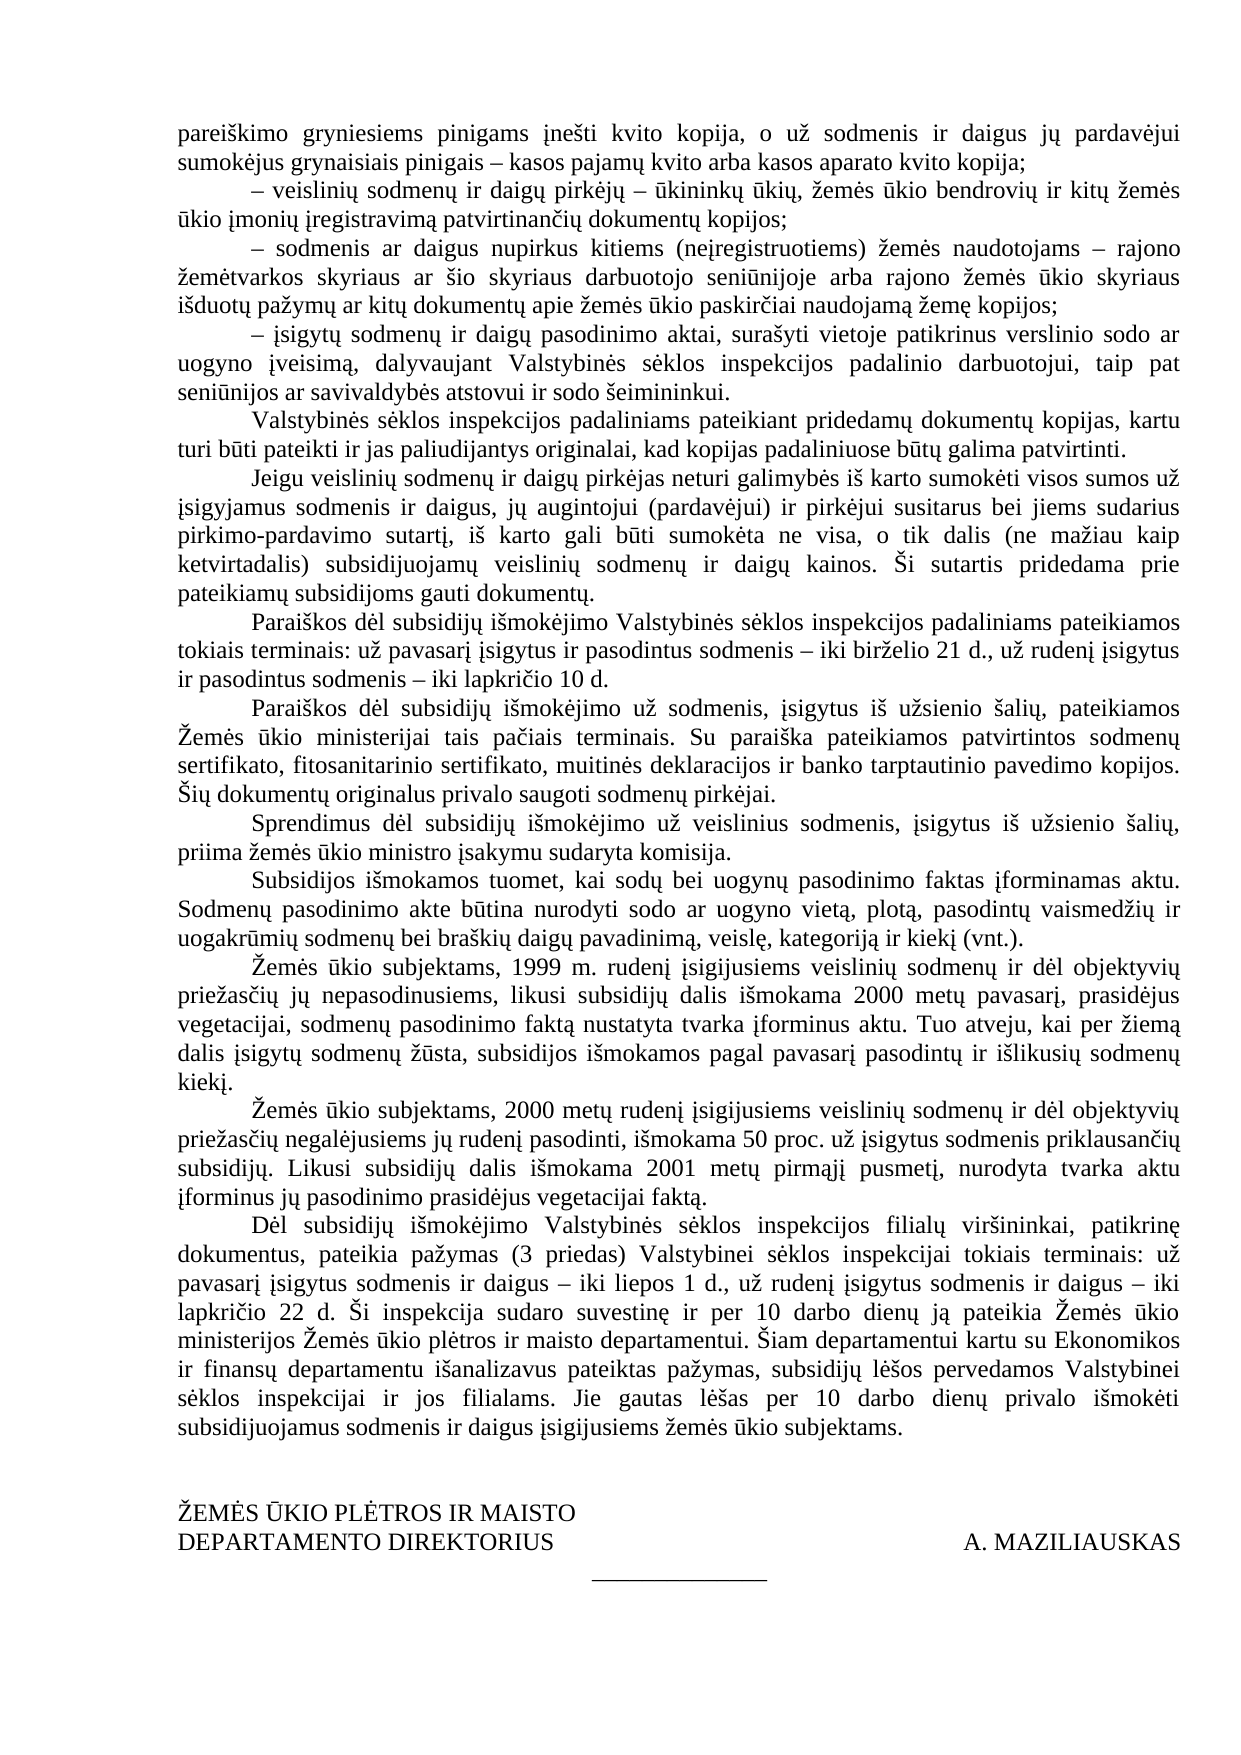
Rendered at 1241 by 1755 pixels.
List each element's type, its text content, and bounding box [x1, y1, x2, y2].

text Valstybinės sėklos inspekcijos padaliniams pateikiant pridedamų dokumentų kopijas, kartu turi būti pateikti ir jas paliudijantys originalai, kad kopijas padaliniuose būtų galima patvirtinti. [177, 406, 1181, 463]
text – įsigytų sodmenų ir daigų pasodinimo aktai, surašyti vietoje patikrinus verslinio sodo ar uogyno įveisimą, dalyvaujant Valstybinės sėklos inspekcijos padalinio darbuotojui, taip pat seniūnijos ar savivaldybės atstovui ir sodo šeimininkui. [177, 319, 1181, 406]
text Dėl subsidijų išmokėjimo Valstybinės sėklos inspekcijos filialų viršininkai, patikrinę dokumentus, pateikia pažymas (3 priedas) Valstybinei sėklos inspekcijai tokiais terminais: už pavasarį įsigytus sodmenis ir daigus – iki liepos 1 d., už rudenį įsigytus sodmenis ir daigus – iki lapkričio 22 d. Ši inspekcija sudaro suvestinę ir per 10 darbo dienų ją pateikia Žemės ūkio ministerijos Žemės ūkio plėtros ir maisto departamentui. Šiam departamentui kartu su Ekonomikos ir finansų departamentu išanalizavus pateiktas pažymas, subsidijų lėšos pervedamos Valstybinei sėklos inspekcijai ir jos filialams. Jie gautas lėšas per 10 darbo dienų privalo išmokėti subsidijuojamus sodmenis ir daigus įsigijusiems žemės ūkio subjektams. [177, 1211, 1181, 1441]
text – veislinių sodmenų ir daigų pirkėjų – ūkininkų ūkių, žemės ūkio bendrovių ir kitų žemės ūkio įmonių įregistravimą patvirtinančių dokumentų kopijos; [177, 176, 1181, 233]
text ŽEMĖS ŪKIO PLĖTROS IR MAISTO [177, 1498, 1181, 1527]
text Paraiškos dėl subsidijų išmokėjimo Valstybinės sėklos inspekcijos padaliniams pateikiamos tokiais terminais: už pavasarį įsigytus ir pasodintus sodmenis – iki birželio 21 d., už rudenį įsigytus ir pasodintus sodmenis – iki lapkričio 10 d. [177, 607, 1181, 693]
text pareiškimo gryniesiems pinigams įnešti kvito kopija, o už sodmenis ir daigus jų pardavėjui sumokėjus grynaisiais pinigais – kasos pajamų kvito arba kasos aparato kvito kopija; [177, 118, 1181, 176]
text Subsidijos išmokamos tuomet, kai sodų bei uogynų pasodinimo faktas įforminamas aktu. Sodmenų pasodinimo akte būtina nurodyti sodo ar uogyno vietą, plotą, pasodintų vaismedžių ir uogakrūmių sodmenų bei braškių daigų pavadinimą, veislę, kategoriją ir kiekį (vnt.). [177, 866, 1181, 952]
text DEPARTAMENTO DIREKTORIUS A. MAZILIAUSKAS [177, 1527, 1181, 1556]
text Žemės ūkio subjektams, 2000 metų rudenį įsigijusiems veislinių sodmenų ir dėl objektyvių priežasčių negalėjusiems jų rudenį pasodinti, išmokama 50 proc. už įsigytus sodmenis priklausančių subsidijų. Likusi subsidijų dalis išmokama 2001 metų pirmąjį pusmetį, nurodyta tvarka aktu įforminus jų pasodinimo prasidėjus vegetacijai faktą. [177, 1096, 1181, 1211]
text ______________ [177, 1556, 1181, 1584]
text Jeigu veislinių sodmenų ir daigų pirkėjas neturi galimybės iš karto sumokėti visos sumos už įsigyjamus sodmenis ir daigus, jų augintojui (pardavėjui) ir pirkėjui susitarus bei jiems sudarius pirkimo-pardavimo sutartį, iš karto gali būti sumokėta ne visa, o tik dalis (ne mažiau kaip ketvirtadalis) subsidijuojamų veislinių sodmenų ir daigų kainos. Ši sutartis pridedama prie pateikiamų subsidijoms gauti dokumentų. [177, 463, 1181, 607]
text Sprendimus dėl subsidijų išmokėjimo už veislinius sodmenis, įsigytus iš užsienio šalių, priima žemės ūkio ministro įsakymu sudaryta komisija. [177, 808, 1181, 866]
text Paraiškos dėl subsidijų išmokėjimo už sodmenis, įsigytus iš užsienio šalių, pateikiamos Žemės ūkio ministerijai tais pačiais terminais. Su paraiška pateikiamos patvirtintos sodmenų sertifikato, fitosanitarinio sertifikato, muitinės deklaracijos ir banko tarptautinio pavedimo kopijos. Šių dokumentų originalus privalo saugoti sodmenų pirkėjai. [177, 693, 1181, 808]
text Žemės ūkio subjektams, 1999 m. rudenį įsigijusiems veislinių sodmenų ir dėl objektyvių priežasčių jų nepasodinusiems, likusi subsidijų dalis išmokama 2000 metų pavasarį, prasidėjus vegetacijai, sodmenų pasodinimo faktą nustatyta tvarka įforminus aktu. Tuo atveju, kai per žiemą dalis įsigytų sodmenų žūsta, subsidijos išmokamos pagal pavasarį pasodintų ir išlikusių sodmenų kiekį. [177, 952, 1181, 1096]
text – sodmenis ar daigus nupirkus kitiems (neįregistruotiems) žemės naudotojams – rajono žemėtvarkos skyriaus ar šio skyriaus darbuotojo seniūnijoje arba rajono žemės ūkio skyriaus išduotų pažymų ar kitų dokumentų apie žemės ūkio paskirčiai naudojamą žemę kopijos; [177, 233, 1181, 319]
